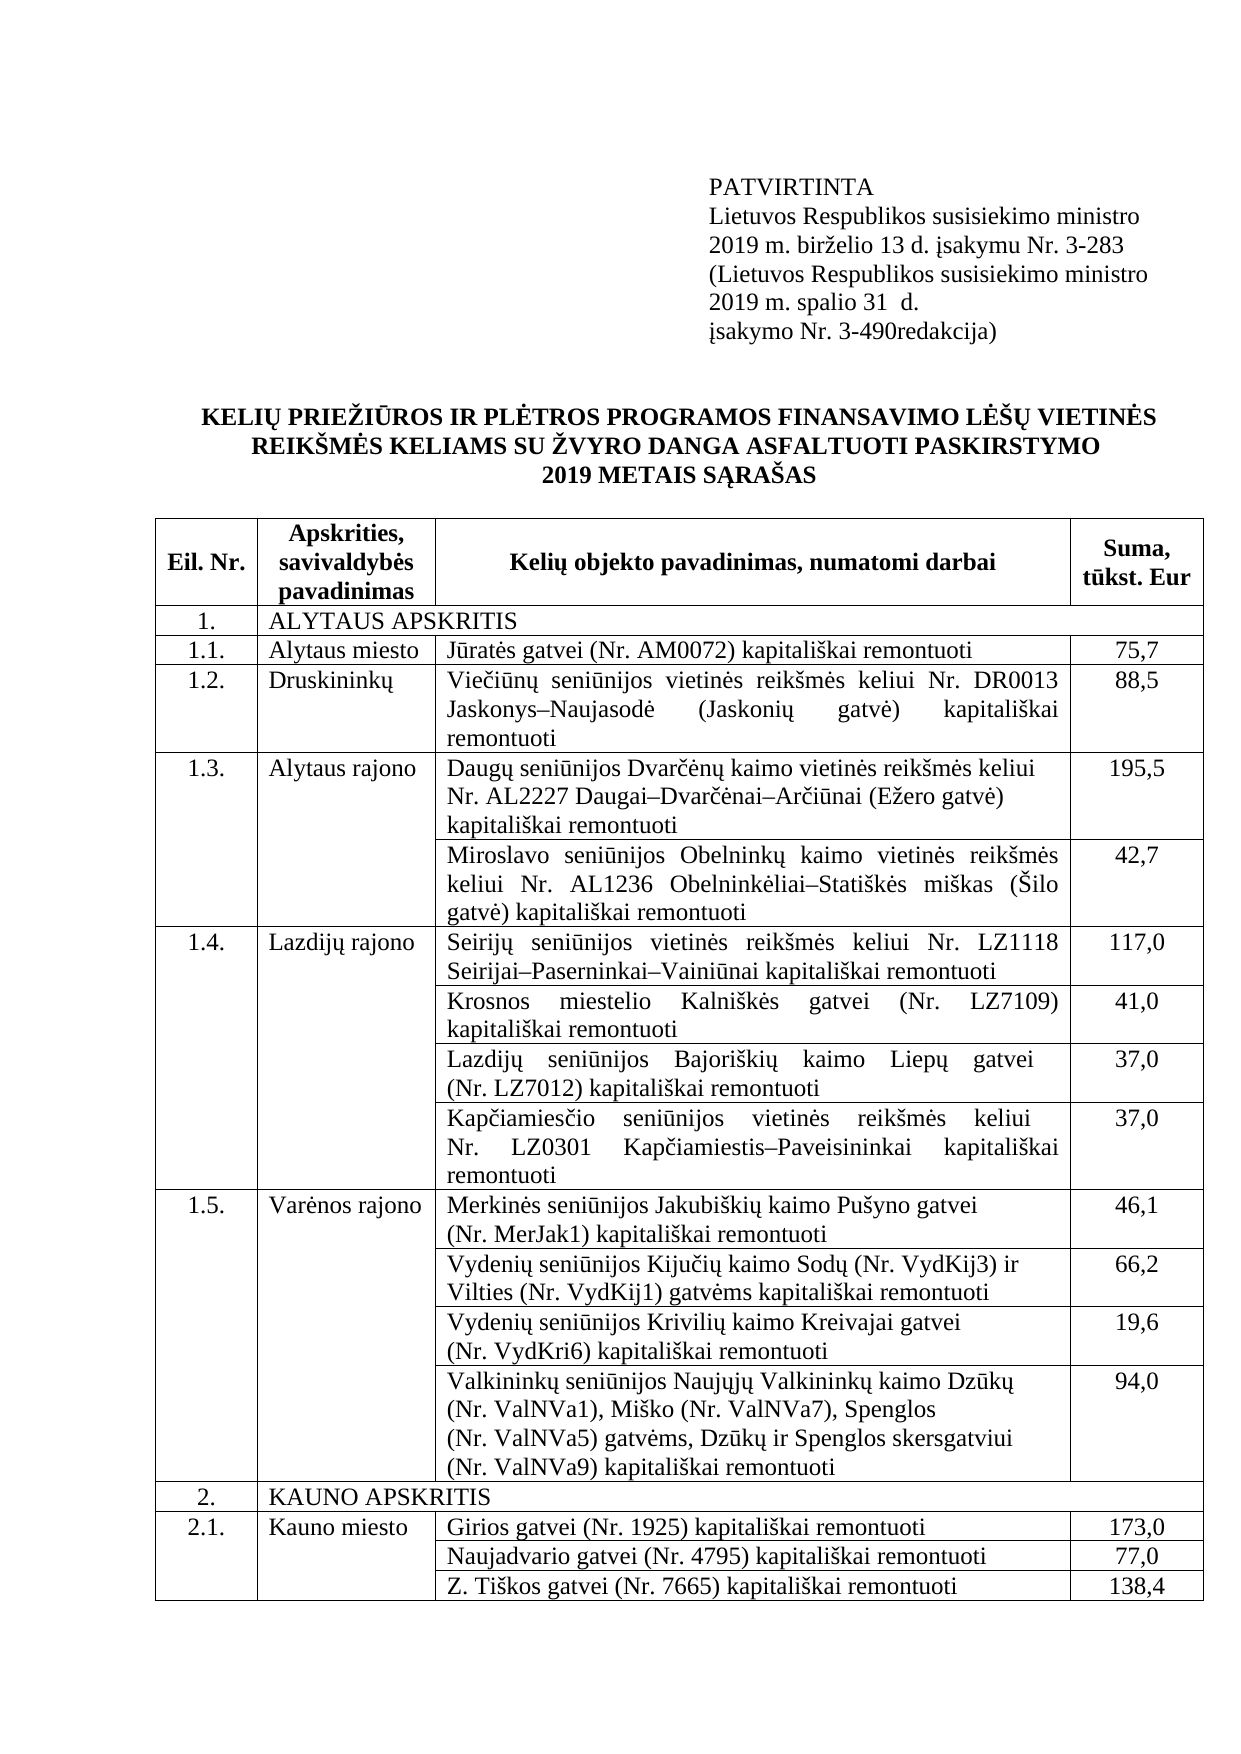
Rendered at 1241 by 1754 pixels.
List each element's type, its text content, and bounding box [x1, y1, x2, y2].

table_header Eil. Nr. [156, 519, 257, 605]
table_cell Girios gatvei (Nr. 1925) kapitališkai remontuoti [436, 1512, 1070, 1540]
table_cell 1.5. [156, 1190, 257, 1481]
table_cell 42,7 [1071, 840, 1203, 926]
text įsakymo Nr. 3-490redakcija) [709, 316, 1181, 345]
table_cell 195,5 [1071, 753, 1203, 839]
table_cell Lazdijų rajono [258, 927, 435, 1189]
table_cell 41,0 [1071, 986, 1203, 1043]
table_cell 1.3. [156, 753, 257, 926]
table_cell Merkinės seniūnijos Jakubiškių kaimo Pušyno gatvei (Nr. MerJak1) kapitališkai remontuoti [436, 1190, 1070, 1248]
table_header Suma, tūkst. Eur [1071, 519, 1203, 605]
table_cell Seirijų seniūnijos vietinės reikšmės keliui Nr. LZ1118 Seirijai–Paserninkai–Vainiūnai kapitališkai remontuoti [436, 927, 1070, 985]
table_cell 75,7 [1071, 636, 1203, 664]
table_cell Vydenių seniūnijos Kijučių kaimo Sodų (Nr. VydKij3) ir Vilties (Nr. VydKij1) gatvėms kapitališkai remontuoti [436, 1249, 1070, 1306]
text Kelių priežiūros ir plėtros programos finansavimo lėšų vietinės reikšmės keliams su žvyro danga asfaltuoti paskirstymo 2019 metais SĄRAŠAS [177, 402, 1181, 489]
table_cell Krosnos miestelio Kalniškės gatvei (Nr. LZ7109) kapitališkai remontuoti [436, 986, 1070, 1043]
table_cell 66,2 [1071, 1249, 1203, 1306]
table_cell 1. [156, 606, 257, 634]
table_cell 117,0 [1071, 927, 1203, 985]
table_cell 77,0 [1071, 1541, 1203, 1570]
table_cell 88,5 [1071, 665, 1203, 752]
table_cell Varėnos rajono [258, 1190, 435, 1481]
table_cell Valkininkų seniūnijos Naujųjų Valkininkų kaimo Dzūkų (Nr. ValNVa1), Miško (Nr. ValNVa7), Spenglos (Nr. ValNVa5) gatvėms, Dzūkų ir Spenglos skersgatviui (Nr. ValNVa9) kapitališkai remontuoti [436, 1366, 1070, 1481]
table_cell Daugų seniūnijos Dvarčėnų kaimo vietinės reikšmės keliui Nr. AL2227 Daugai–Dvarčėnai–Arčiūnai (Ežero gatvė) kapitališkai remontuoti [436, 753, 1070, 839]
table_cell Kauno miesto [258, 1512, 435, 1600]
table_cell 46,1 [1071, 1190, 1203, 1248]
table_cell Kapčiamiesčio seniūnijos vietinės reikšmės keliui Nr. LZ0301 Kapčiamiestis–Paveisininkai kapitališkai remontuoti [436, 1103, 1070, 1189]
table_cell 94,0 [1071, 1366, 1203, 1481]
text Lietuvos Respublikos susisiekimo ministro [709, 201, 1181, 230]
table_header Apskrities, savivaldybės pavadinimas [258, 519, 435, 605]
table_cell 1.1. [156, 636, 257, 664]
table_cell 138,4 [1071, 1571, 1203, 1600]
table_cell KAUNO APSKRITIS [258, 1482, 1203, 1511]
table_cell 37,0 [1071, 1103, 1203, 1189]
table_cell Alytaus miesto [258, 636, 435, 664]
table_cell Miroslavo seniūnijos Obelninkų kaimo vietinės reikšmės keliui Nr. AL1236 Obelninkėliai–Statiškės miškas (Šilo gatvė) kapitališkai remontuoti [436, 840, 1070, 926]
table_cell 2. [156, 1482, 257, 1511]
table_cell ALYTAUS APSKRITIS [258, 606, 1203, 634]
table_cell 1.4. [156, 927, 257, 1189]
table_cell 37,0 [1071, 1044, 1203, 1102]
table_cell Naujadvario gatvei (Nr. 4795) kapitališkai remontuoti [436, 1541, 1070, 1570]
table_cell 1.2. [156, 665, 257, 752]
table_cell 173,0 [1071, 1512, 1203, 1540]
table_cell Jūratės gatvei (Nr. AM0072) kapitališkai remontuoti [436, 636, 1070, 664]
table_cell Lazdijų seniūnijos Bajoriškių kaimo Liepų gatvei (Nr. LZ7012) kapitališkai remontuoti [436, 1044, 1070, 1102]
text (Lietuvos Respublikos susisiekimo ministro 2019 m. spalio 31 d. [709, 259, 1181, 316]
table_header Kelių objekto pavadinimas, numatomi darbai [436, 519, 1070, 605]
text PATVIRTINTA [709, 172, 1181, 201]
table_cell Z. Tiškos gatvei (Nr. 7665) kapitališkai remontuoti [436, 1571, 1070, 1600]
table_cell Druskininkų [258, 665, 435, 752]
table_cell Viečiūnų seniūnijos vietinės reikšmės keliui Nr. DR0013 Jaskonys–Naujasodė (Jaskonių gatvė) kapitališkai remontuoti [436, 665, 1070, 752]
text 2019 m. birželio 13 d. įsakymu Nr. 3-283 [709, 230, 1181, 259]
table_cell Vydenių seniūnijos Krivilių kaimo Kreivajai gatvei (Nr. VydKri6) kapitališkai remontuoti [436, 1307, 1070, 1365]
table_cell 19,6 [1071, 1307, 1203, 1365]
table_cell 2.1. [156, 1512, 257, 1600]
table_cell Alytaus rajono [258, 753, 435, 926]
